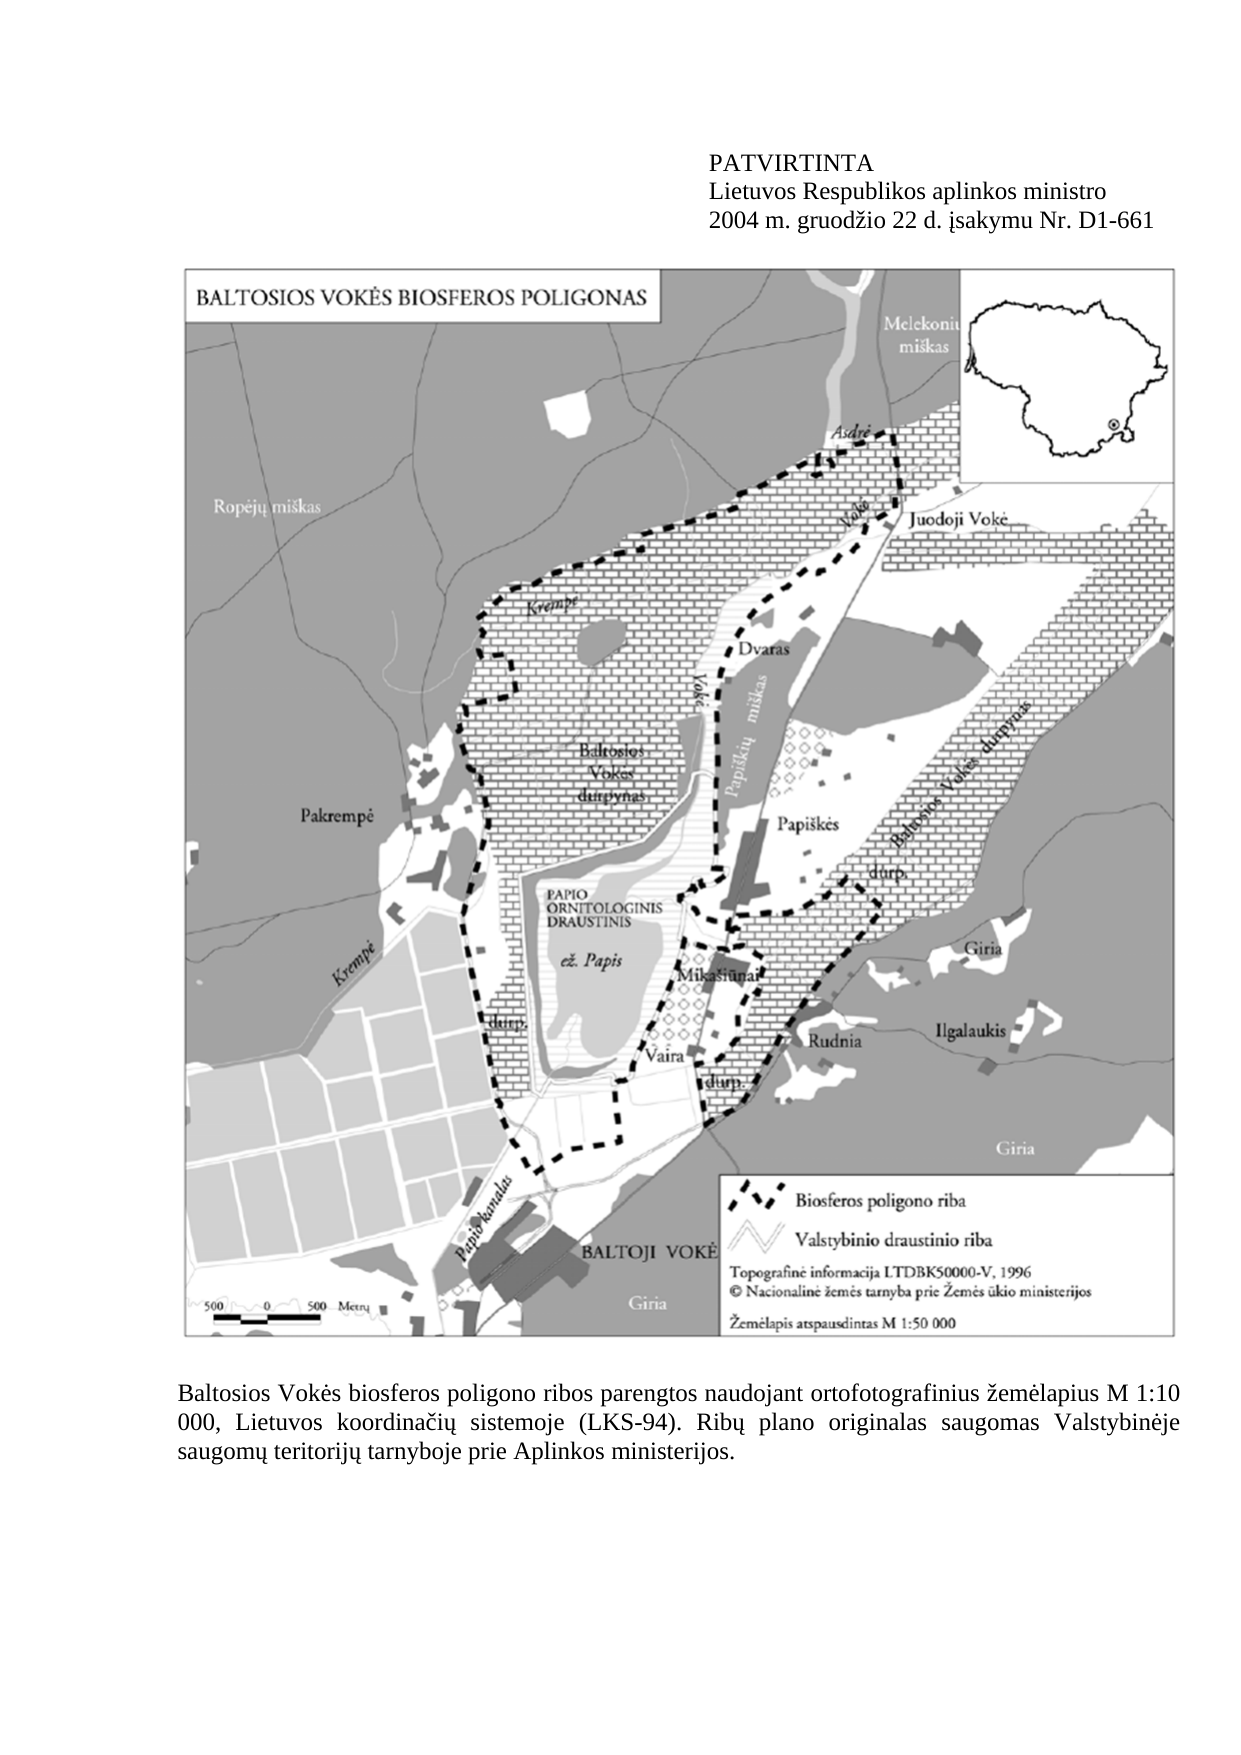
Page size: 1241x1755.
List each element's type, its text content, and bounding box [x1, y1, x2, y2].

text 2004 m. gruodžio 22 d. įsakymu Nr. D1-661 [177, 205, 1181, 234]
text PATVIRTINTA [177, 148, 1181, 176]
text Lietuvos Respublikos aplinkos ministro [177, 176, 1181, 205]
text Baltosios Vokės biosferos poligono ribos parengtos naudojant ortofotografinius žemėlapius M 1:10 000, Lietuvos koordinačių sistemoje (LKS-94). Ribų plano originalas saugomas Valstybinėje saugomų teritorijų tarnyboje prie Aplinkos ministerijos. [177, 1378, 1181, 1465]
